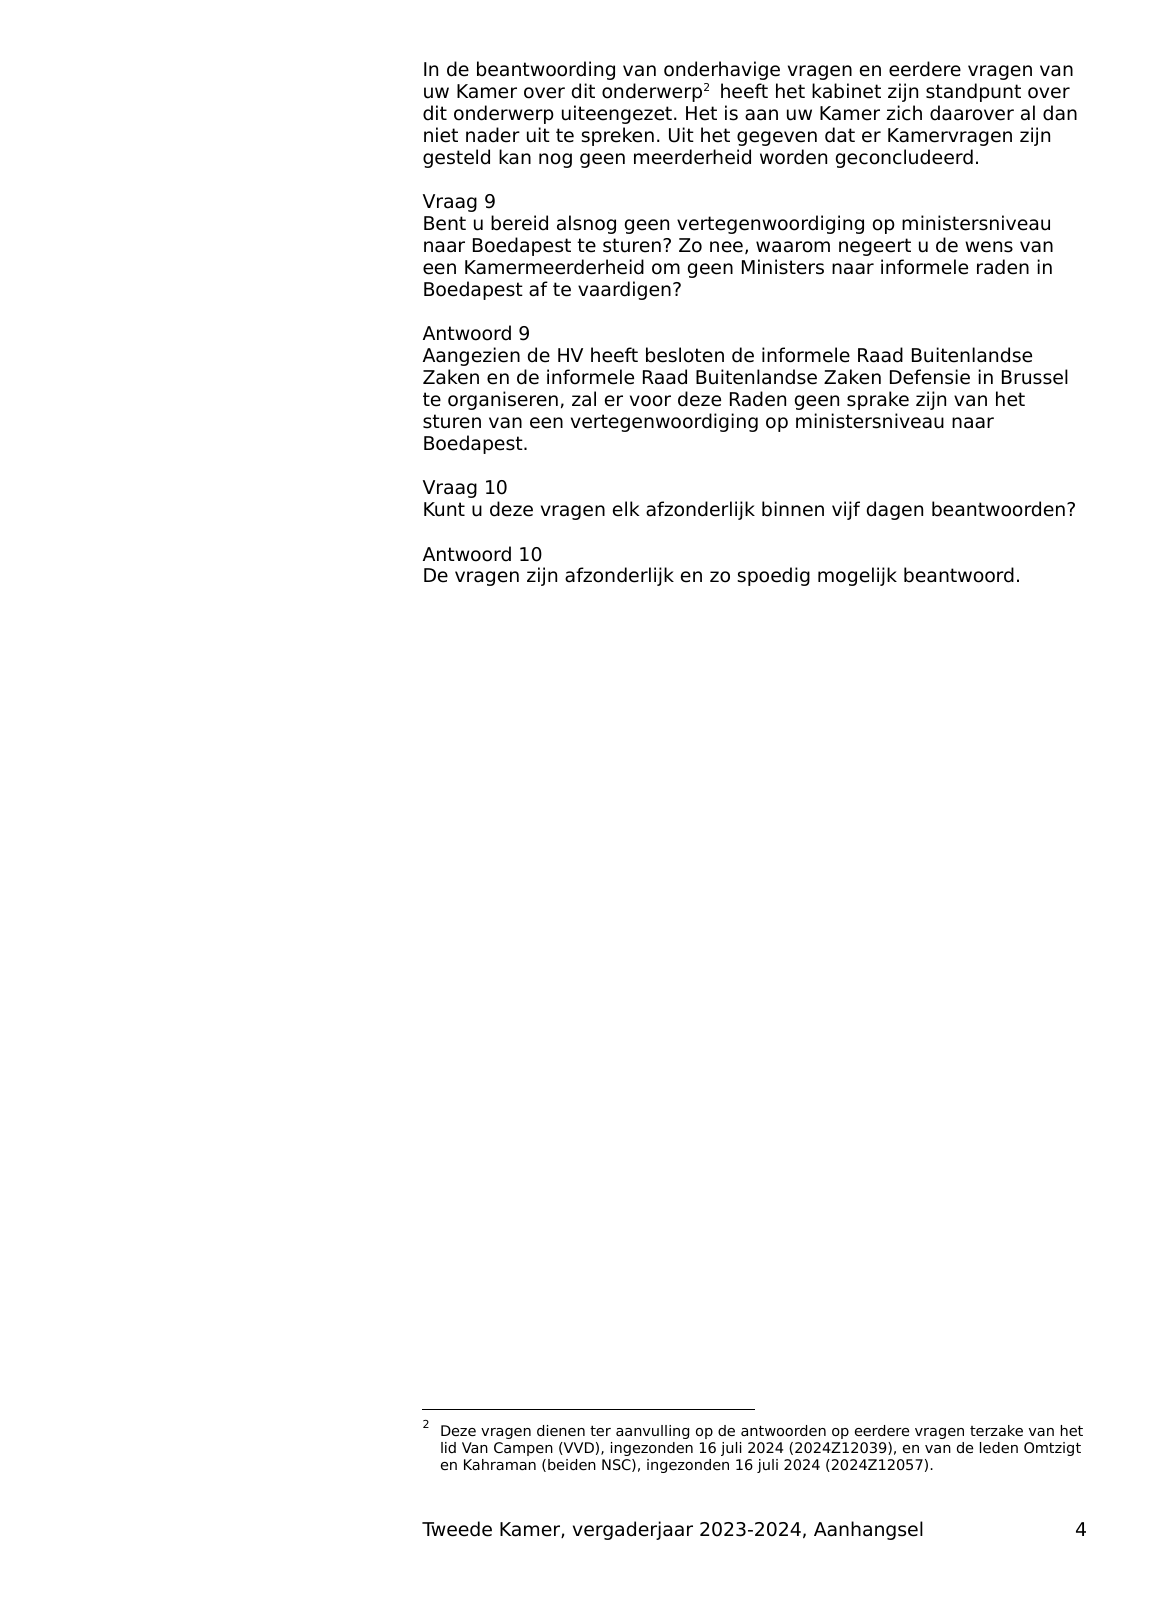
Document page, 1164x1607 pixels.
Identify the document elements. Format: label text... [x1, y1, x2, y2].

text Deze vragen dienen ter aanvulling op de antwoorden op eerdere vragen terzake van het lid Van Campen (VVD), ingezonden 16 juli 2024 (2024Z12039), en van de leden Omtzigt en Kahraman (beiden NSC), ingezonden 16 juli 2024 (2024Z12057). [422, 1418, 1087, 1474]
text In de beantwoording van onderhavige vragen en eerdere vragen van uw Kamer over dit onderwerp heeft het kabinet zijn standpunt over dit onderwerp uiteengezet. Het is aan uw Kamer zich daarover al dan niet nader uit te spreken. Uit het gegeven dat er Kamervragen zijn gesteld kan nog geen meerderheid worden geconcludeerd. [422, 59, 1087, 169]
text Bent u bereid alsnog geen vertegenwoordiging op ministersniveau naar Boedapest te sturen? Zo nee, waarom negeert u de wens van een Kamermeerderheid om geen Ministers naar informele raden in Boedapest af te vaardigen? [422, 213, 1087, 301]
text Kunt u deze vragen elk afzonderlijk binnen vijf dagen beantwoorden? [422, 499, 1087, 521]
text De vragen zijn afzonderlijk en zo spoedig mogelijk beantwoord. [422, 565, 1087, 587]
text Aangezien de HV heeft besloten de informele Raad Buitenlandse Zaken en de informele Raad Buitenlandse Zaken Defensie in Brussel te organiseren, zal er voor deze Raden geen sprake zijn van het sturen van een vertegenwoordiging op ministersniveau naar Boedapest. [422, 345, 1087, 455]
text Antwoord 9 [422, 323, 1087, 345]
text Vraag 10 [422, 477, 1087, 499]
text Vraag 9 [422, 191, 1087, 213]
text Antwoord 10 [422, 543, 1087, 565]
